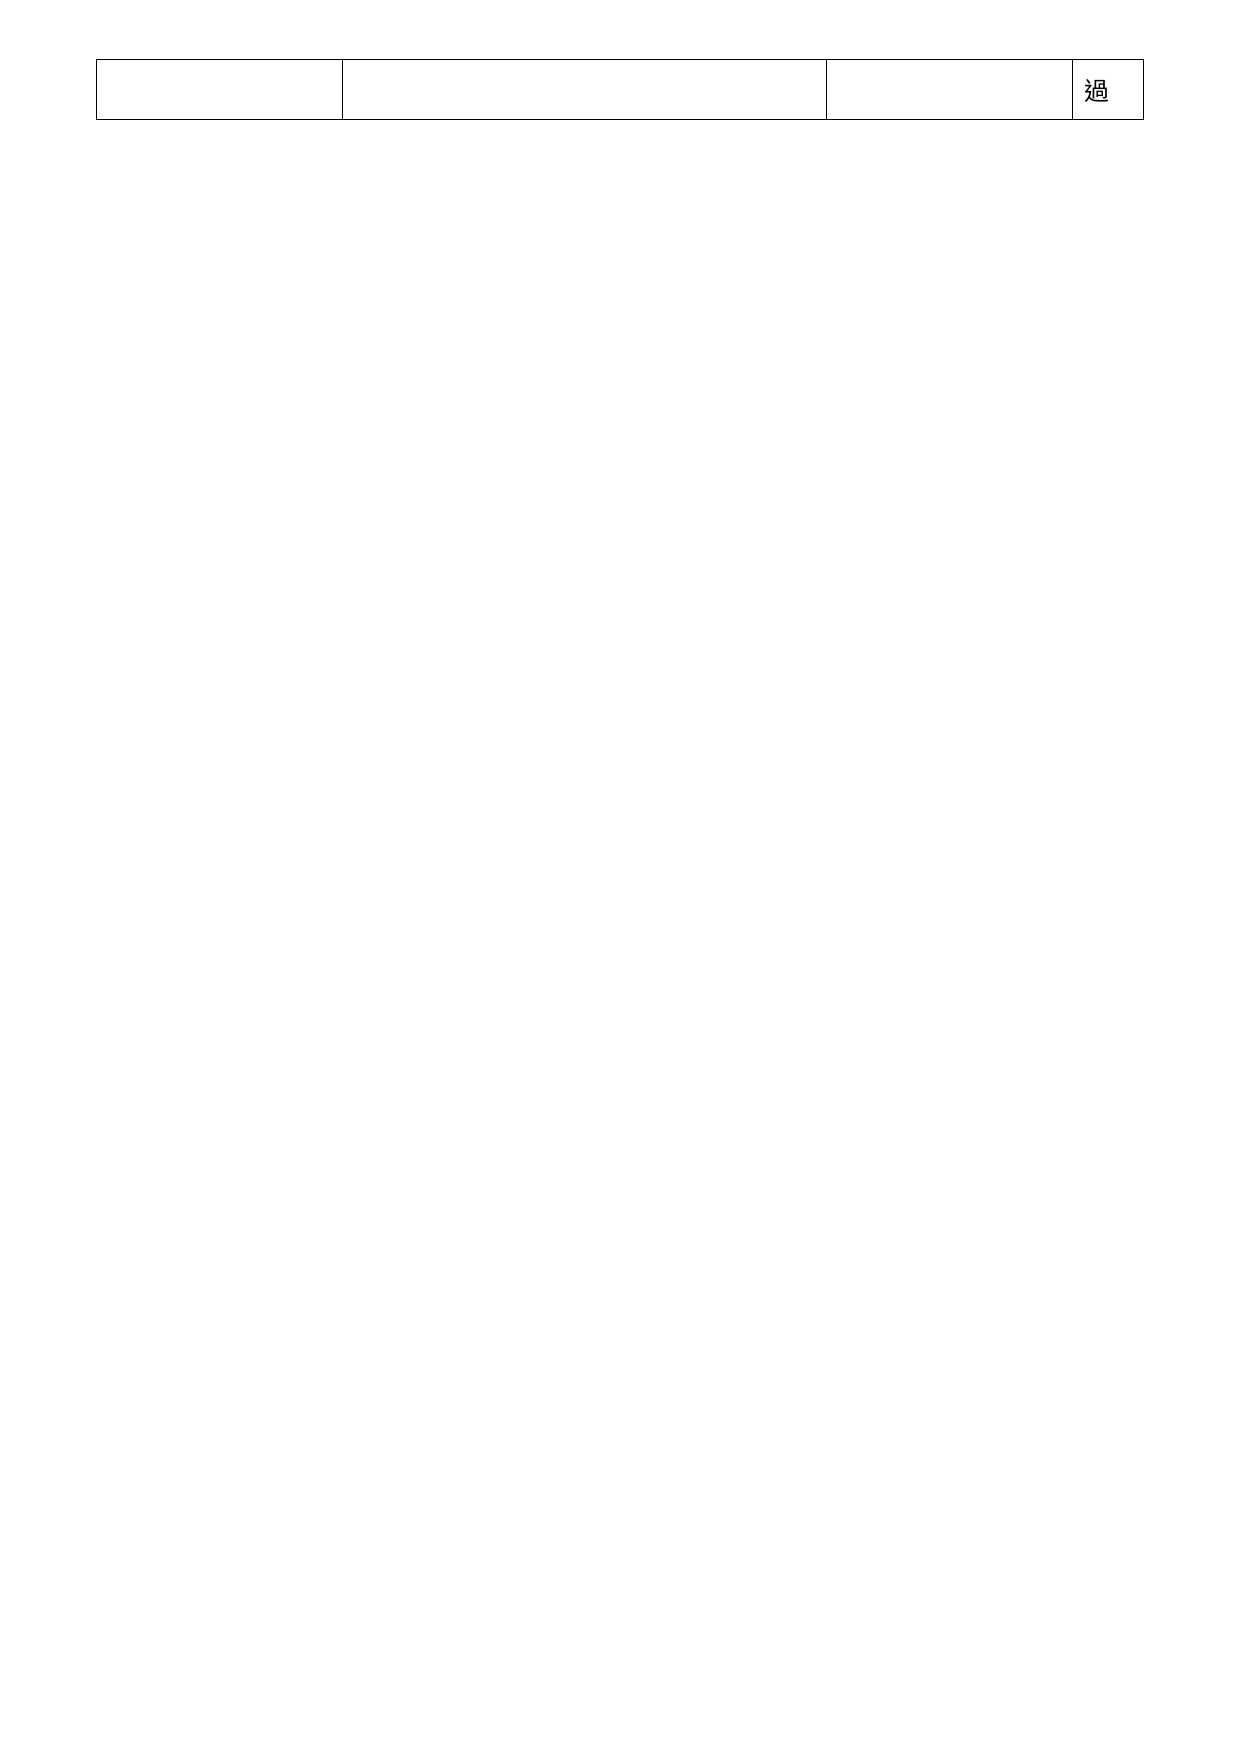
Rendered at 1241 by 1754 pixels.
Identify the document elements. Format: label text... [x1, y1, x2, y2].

table_cell 過 [1073, 60, 1143, 119]
table_cell [97, 60, 342, 119]
table_cell [827, 60, 1072, 119]
table_cell [343, 60, 826, 119]
